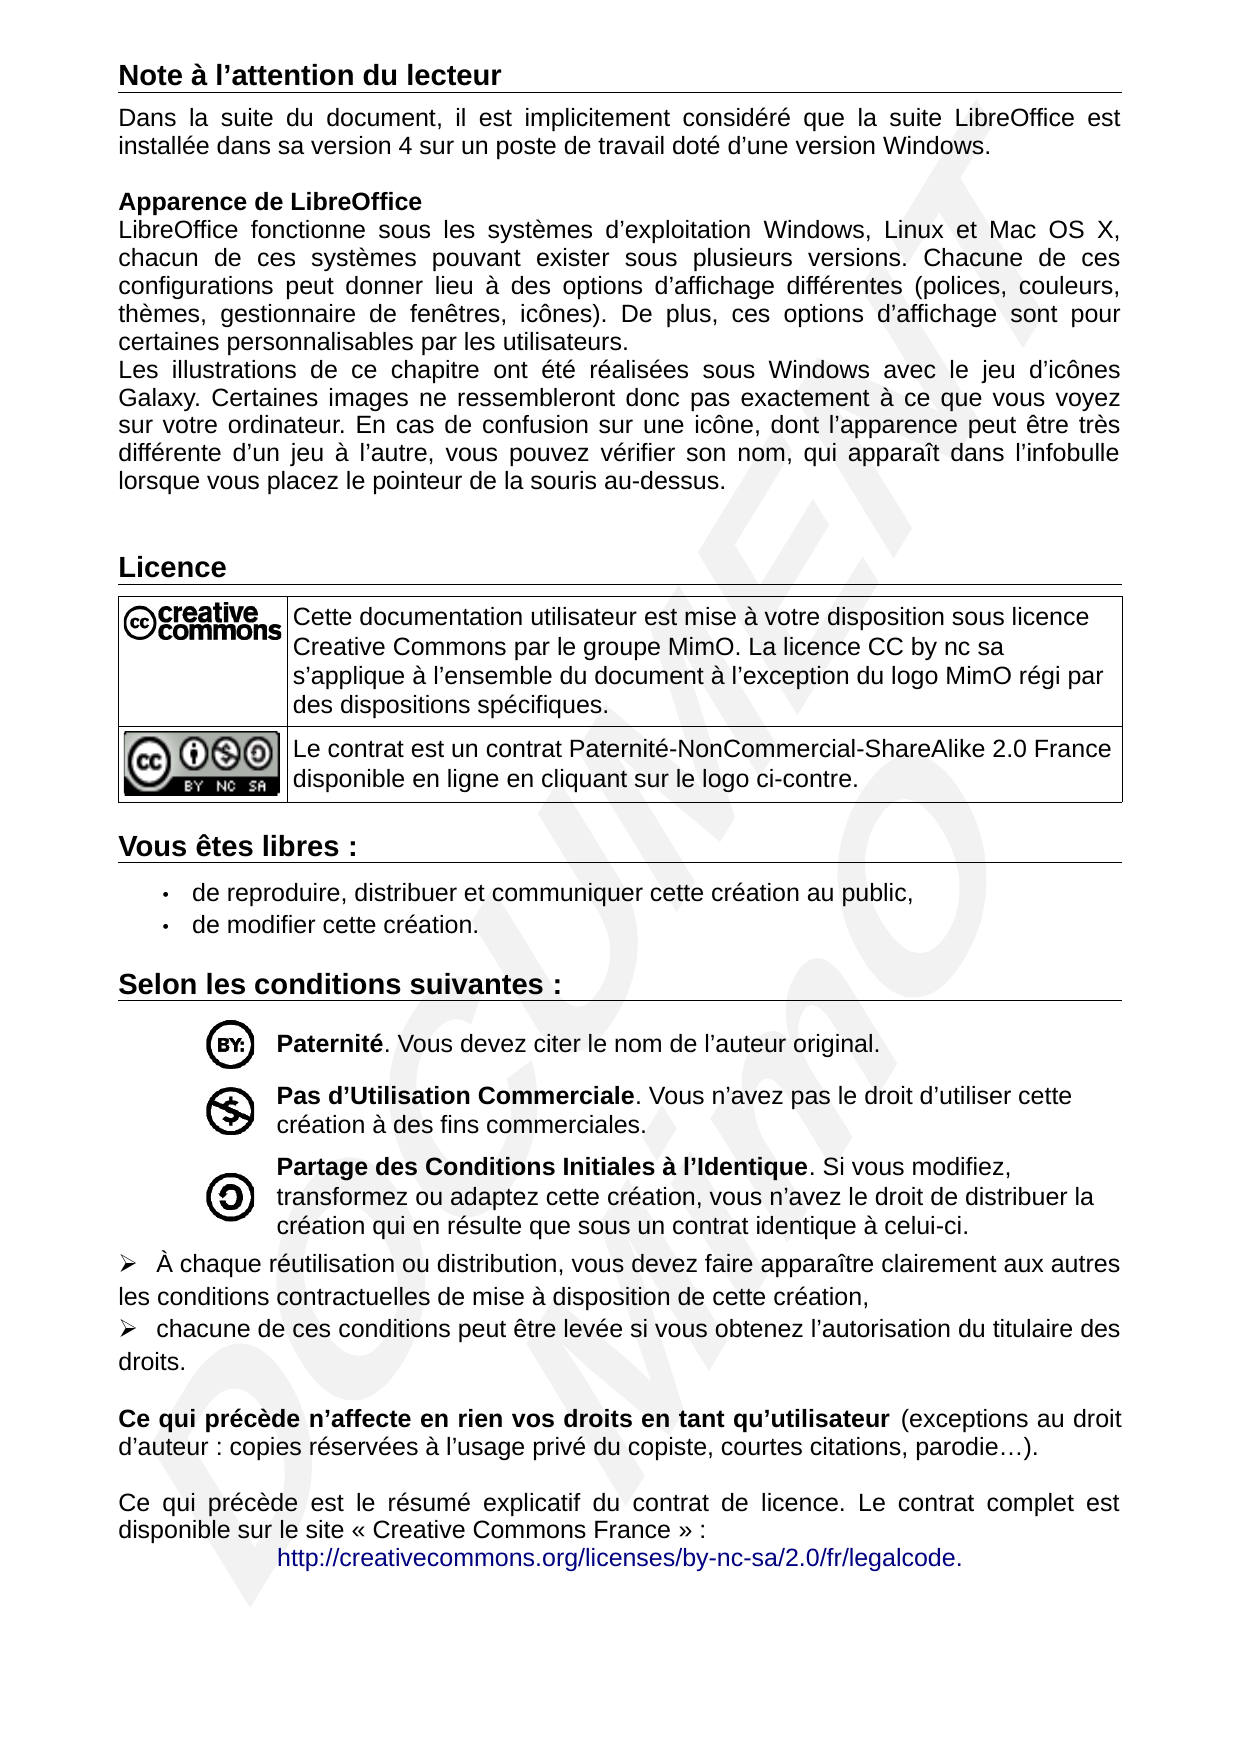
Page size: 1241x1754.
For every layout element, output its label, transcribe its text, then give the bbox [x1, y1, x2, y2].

text LibreOffice fonctionne sous les systèmes d’exploitation Windows, Linux et Mac OS X, chacun de ces systèmes pouvant exister sous plusieurs versions. Chacune de ces configurations peut donner lieu à des options d’affichage différentes (polices, couleurs, thèmes, gestionnaire de fenêtres, icônes). De plus, ces options d’affichage sont pour certaines personnalisables par les utilisateurs. [118, 216, 1122, 356]
picture [206, 1085, 255, 1135]
text http://creativecommons.org/licenses/by-nc-sa/2.0/fr/legalcode. [118, 1544, 1122, 1572]
list de modifier cette création. [162, 907, 1122, 940]
table_cell [200, 1146, 270, 1247]
text Les illustrations de ce chapitre ont été réalisées sous Windows avec le jeu d’icônes Galaxy. Certaines images ne ressembleront donc pas exactement à ce que vous voyez sur votre ordinateur. En cas de confusion sur une icône, dont l’apparence peut être très différente d’un jeu à l’autre, vous pouvez vérifier son nom, qui apparaît dans l’infobulle lorsque vous placez le pointeur de la souris au-dessus. [118, 356, 1122, 495]
picture [206, 1171, 255, 1222]
text Vous êtes libres : [118, 830, 1122, 862]
picture [123, 731, 280, 796]
table_cell Pas d’Utilisation Commerciale. Vous n’avez pas le droit d’utiliser cette création à des fins commerciales. [270, 1074, 1120, 1146]
picture [206, 1019, 255, 1069]
table_cell [119, 727, 287, 802]
text Note à l’attention du lecteur [118, 59, 1122, 92]
table_cell [200, 1074, 270, 1146]
table_header [119, 640, 287, 726]
text Selon les conditions suivantes : [118, 968, 1122, 1000]
list de reproduire, distribuer et communiquer cette création au public, [162, 875, 1122, 907]
table_cell Partage des Conditions Initiales à l’Identique. Si vous modifiez, transformez ou adaptez cette création, vous n’avez le droit de distribuer la création qui en résulte que sous un contrat identique à celui-ci. [270, 1146, 1120, 1247]
text Ce qui précède n’affecte en rien vos droits en tant qu’utilisateur (exceptions au droit d’auteur : copies réservées à l’usage privé du copiste, courtes citations, parodie…). [118, 1405, 1122, 1461]
picture [123, 602, 282, 640]
list À chaque réutilisation ou distribution, vous devez faire apparaître clairement aux autres les conditions contractuelles de mise à disposition de cette création, [118, 1247, 1122, 1312]
list chacune de ces conditions peut être levée si vous obtenez l’autorisation du titulaire des droits. [118, 1312, 1122, 1377]
text Dans la suite du document, il est implicitement considéré que la suite LibreOffice est installée dans sa version 4 sur un poste de travail doté d’une version Windows. [118, 104, 1122, 160]
text Licence [118, 551, 1122, 584]
table_header Paternité. Vous devez citer le nom de l’auteur original. [270, 1013, 1120, 1074]
text Ce qui précède est le résumé explicatif du contrat de licence. Le contrat complet est disponible sur le site « Creative Commons France » : [118, 1488, 1122, 1544]
table_header [200, 1013, 270, 1074]
table_header [119, 597, 287, 639]
table_cell Le contrat est un contrat Paternité-NonCommercial-ShareAlike 2.0 France disponible en ligne en cliquant sur le logo ci-contre. [288, 727, 1122, 802]
table_header Cette documentation utilisateur est mise à votre disposition sous licence Creative Commons par le groupe MimO. La licence CC by nc sa s’applique à l’ensemble du document à l’exception du logo MimO régi par des dispositions spécifiques. [288, 597, 1122, 726]
text Apparence de LibreOffice [118, 188, 1122, 216]
